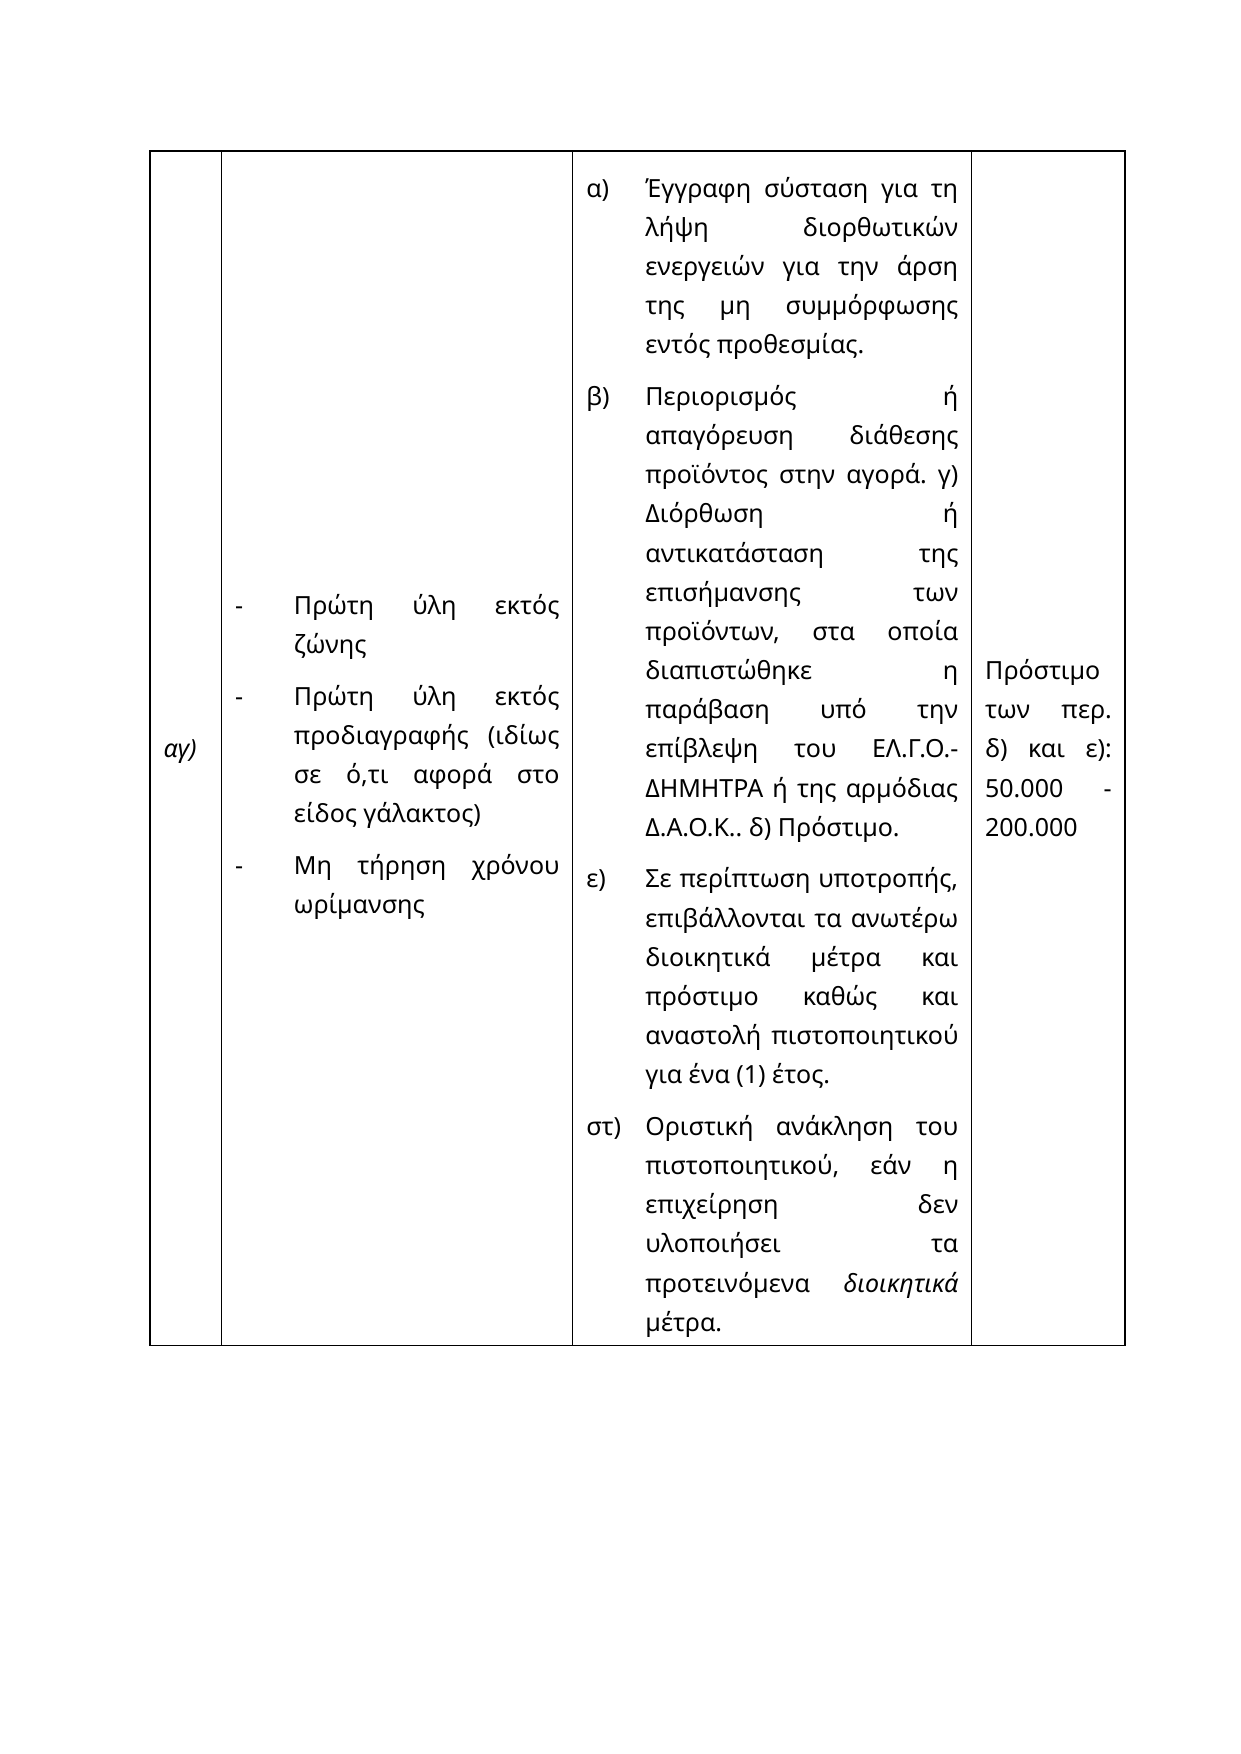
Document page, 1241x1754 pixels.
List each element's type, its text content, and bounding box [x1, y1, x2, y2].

table_cell α) Έγγραφη σύσταση για τη λήψη διορθωτικών ενεργειών για την άρση της μη συμμόρφωσης εντός προθεσμίας. β) Περιορισμός ή απαγόρευση διάθεσης προϊόντος στην αγορά. γ) Διόρθωση ή αντικατάσταση της επισήμανσης των προϊόντων, στα οποία διαπιστώθηκε η παράβαση υπό την επίβλεψη του ΕΛ.Γ.Ο.- ΔΗΜΗΤΡΑ ή της αρμόδιας Δ.Α.Ο.Κ.. δ) Πρόστιμο. ε) Σε περίπτωση υποτροπής, επιβάλλονται τα ανωτέρω διοικητικά μέτρα και πρόστιμο καθώς και αναστολή πιστοποιητικού για ένα (1) έτος. στ) Οριστική ανάκληση του πιστοποιητικού, εάν η επιχείρηση δεν υλοποιήσει τα προτεινόμενα διοικητικά μέτρα. [573, 152, 971, 1345]
table_cell αγ) [151, 152, 221, 1345]
table_cell - Πρώτη ύλη εκτός ζώνης - Πρώτη ύλη εκτός προδιαγραφής (ιδίως σε ό,τι αφορά στο είδος γάλακτος) - Μη τήρηση χρόνου ωρίμανσης [222, 152, 572, 1345]
table_cell Πρόστιμο των περ. δ) και ε): 50.000 - 200.000 [972, 152, 1124, 1345]
